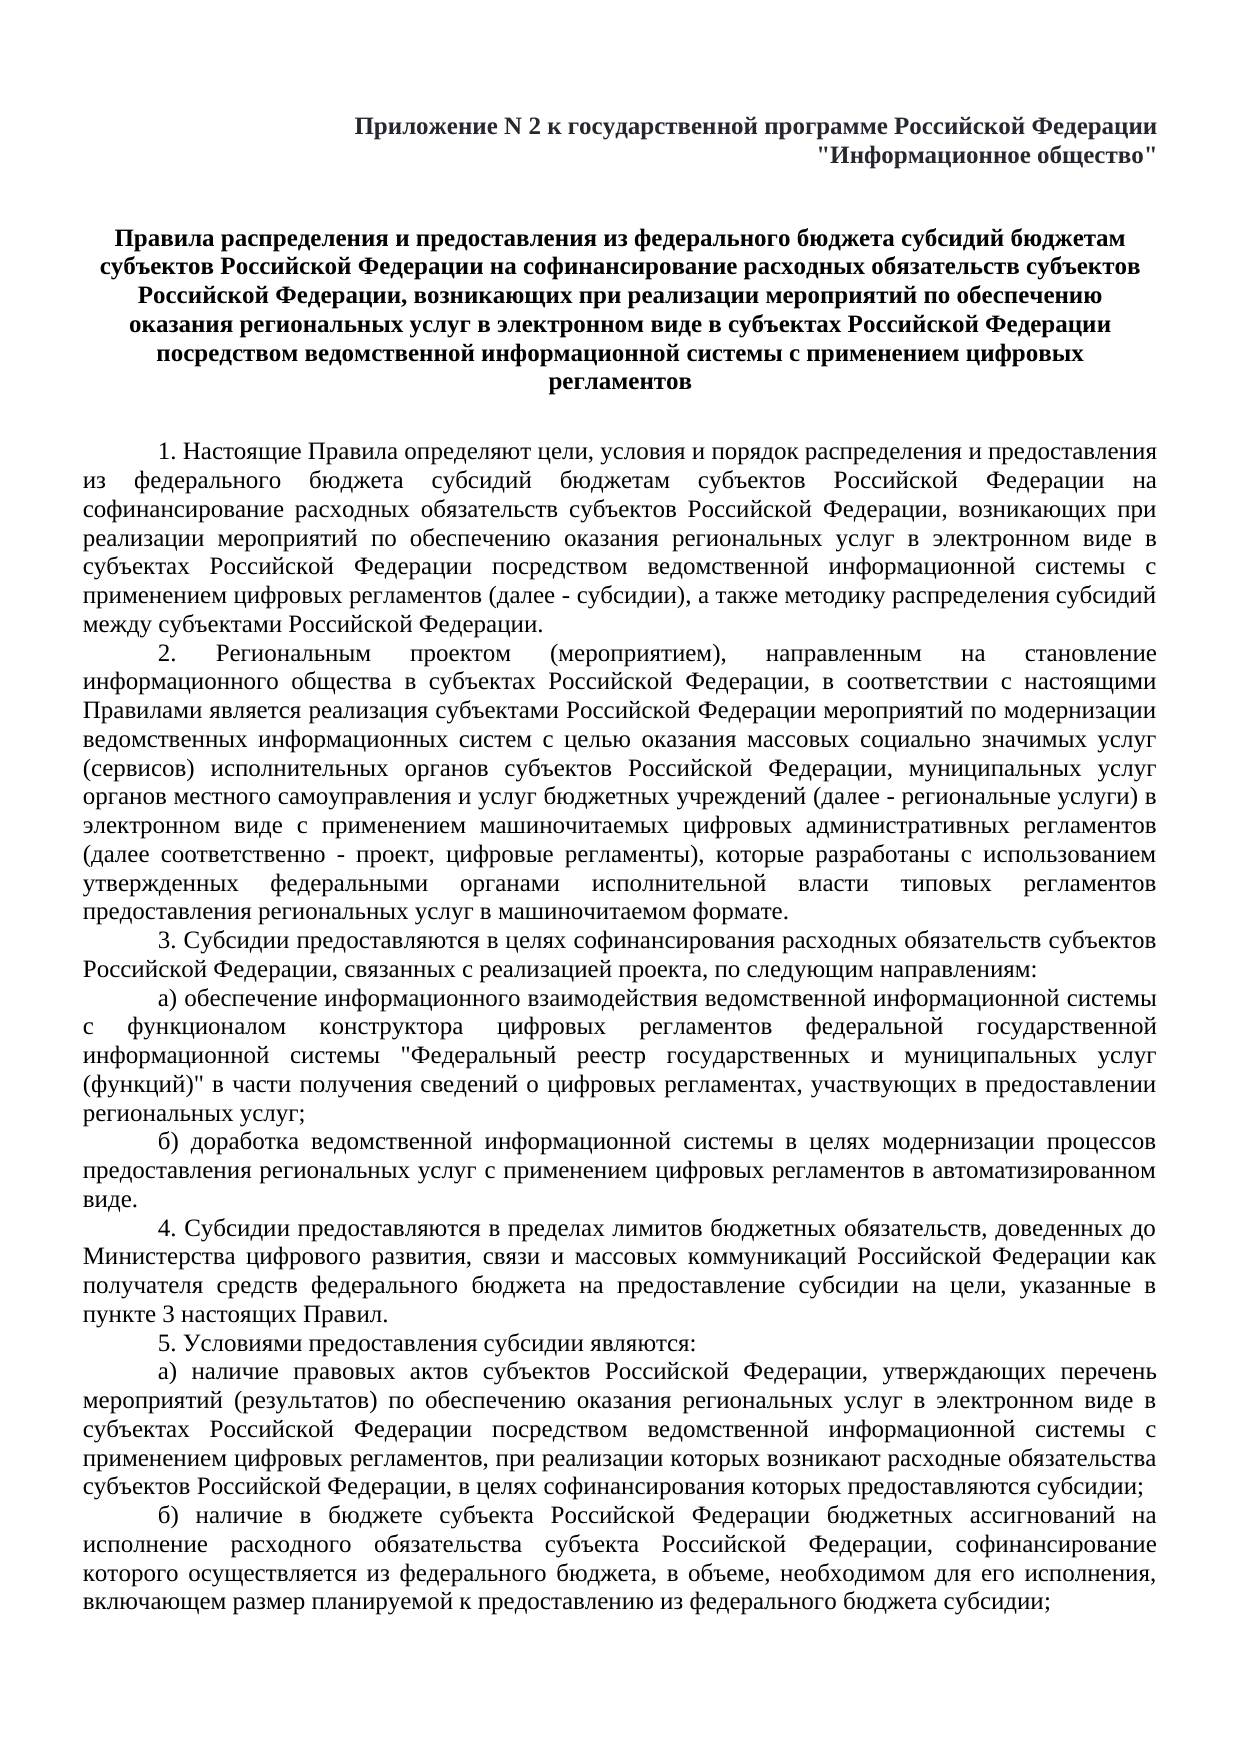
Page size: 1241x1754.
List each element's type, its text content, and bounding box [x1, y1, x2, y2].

subtitle Правила распределения и предоставления из федерального бюджета субсидий бюджетам субъектов Российской Федерации на софинансирование расходных обязательств субъектов Российской Федерации, возникающих при реализации мероприятий по обеспечению оказания региональных услуг в электронном виде в субъектах Российской Федерации посредством ведомственной информационной системы с применением цифровых регламентов [83, 223, 1157, 395]
text а) наличие правовых актов субъектов Российской Федерации, утверждающих перечень мероприятий (результатов) по обеспечению оказания региональных услуг в электронном виде в субъектах Российской Федерации посредством ведомственной информационной системы с применением цифровых регламентов, при реализации которых возникают расходные обязательства субъектов Российской Федерации, в целях софинансирования которых предоставляются субсидии; [83, 1356, 1157, 1500]
text Приложение N 2 к государственной программе Российской Федерации "Информационное общество" [83, 111, 1157, 169]
text 4. Субсидии предоставляются в пределах лимитов бюджетных обязательств, доведенных до Министерства цифрового развития, связи и массовых коммуникаций Российской Федерации как получателя средств федерального бюджета на предоставление субсидии на цели, указанные в пункте 3 настоящих Правил. [83, 1213, 1157, 1328]
text 2. Региональным проектом (мероприятием), направленным на становление информационного общества в субъектах Российской Федерации, в соответствии с настоящими Правилами является реализация субъектами Российской Федерации мероприятий по модернизации ведомственных информационных систем с целью оказания массовых социально значимых услуг (сервисов) исполнительных органов субъектов Российской Федерации, муниципальных услуг органов местного самоуправления и услуг бюджетных учреждений (далее - региональные услуги) в электронном виде с применением машиночитаемых цифровых административных регламентов (далее соответственно - проект, цифровые регламенты), которые разработаны с использованием утвержденных федеральными органами исполнительной власти типовых регламентов предоставления региональных услуг в машиночитаемом формате. [83, 638, 1157, 925]
text 5. Условиями предоставления субсидии являются: [83, 1328, 1157, 1356]
text б) доработка ведомственной информационной системы в целях модернизации процессов предоставления региональных услуг с применением цифровых регламентов в автоматизированном виде. [83, 1126, 1157, 1213]
text б) наличие в бюджете субъекта Российской Федерации бюджетных ассигнований на исполнение расходного обязательства субъекта Российской Федерации, софинансирование которого осуществляется из федерального бюджета, в объеме, необходимом для его исполнения, включающем размер планируемой к предоставлению из федерального бюджета субсидии; [83, 1500, 1157, 1615]
text а) обеспечение информационного взаимодействия ведомственной информационной системы с функционалом конструктора цифровых регламентов федеральной государственной информационной системы "Федеральный реестр государственных и муниципальных услуг (функций)" в части получения сведений о цифровых регламентах, участвующих в предоставлении региональных услуг; [83, 983, 1157, 1126]
text 1. Настоящие Правила определяют цели, условия и порядок распределения и предоставления из федерального бюджета субсидий бюджетам субъектов Российской Федерации на софинансирование расходных обязательств субъектов Российской Федерации, возникающих при реализации мероприятий по обеспечению оказания региональных услуг в электронном виде в субъектах Российской Федерации посредством ведомственной информационной системы с применением цифровых регламентов (далее - субсидии), а также методику распределения субсидий между субъектами Российской Федерации. [83, 436, 1157, 638]
text 3. Субсидии предоставляются в целях софинансирования расходных обязательств субъектов Российской Федерации, связанных с реализацией проекта, по следующим направлениям: [83, 925, 1157, 983]
